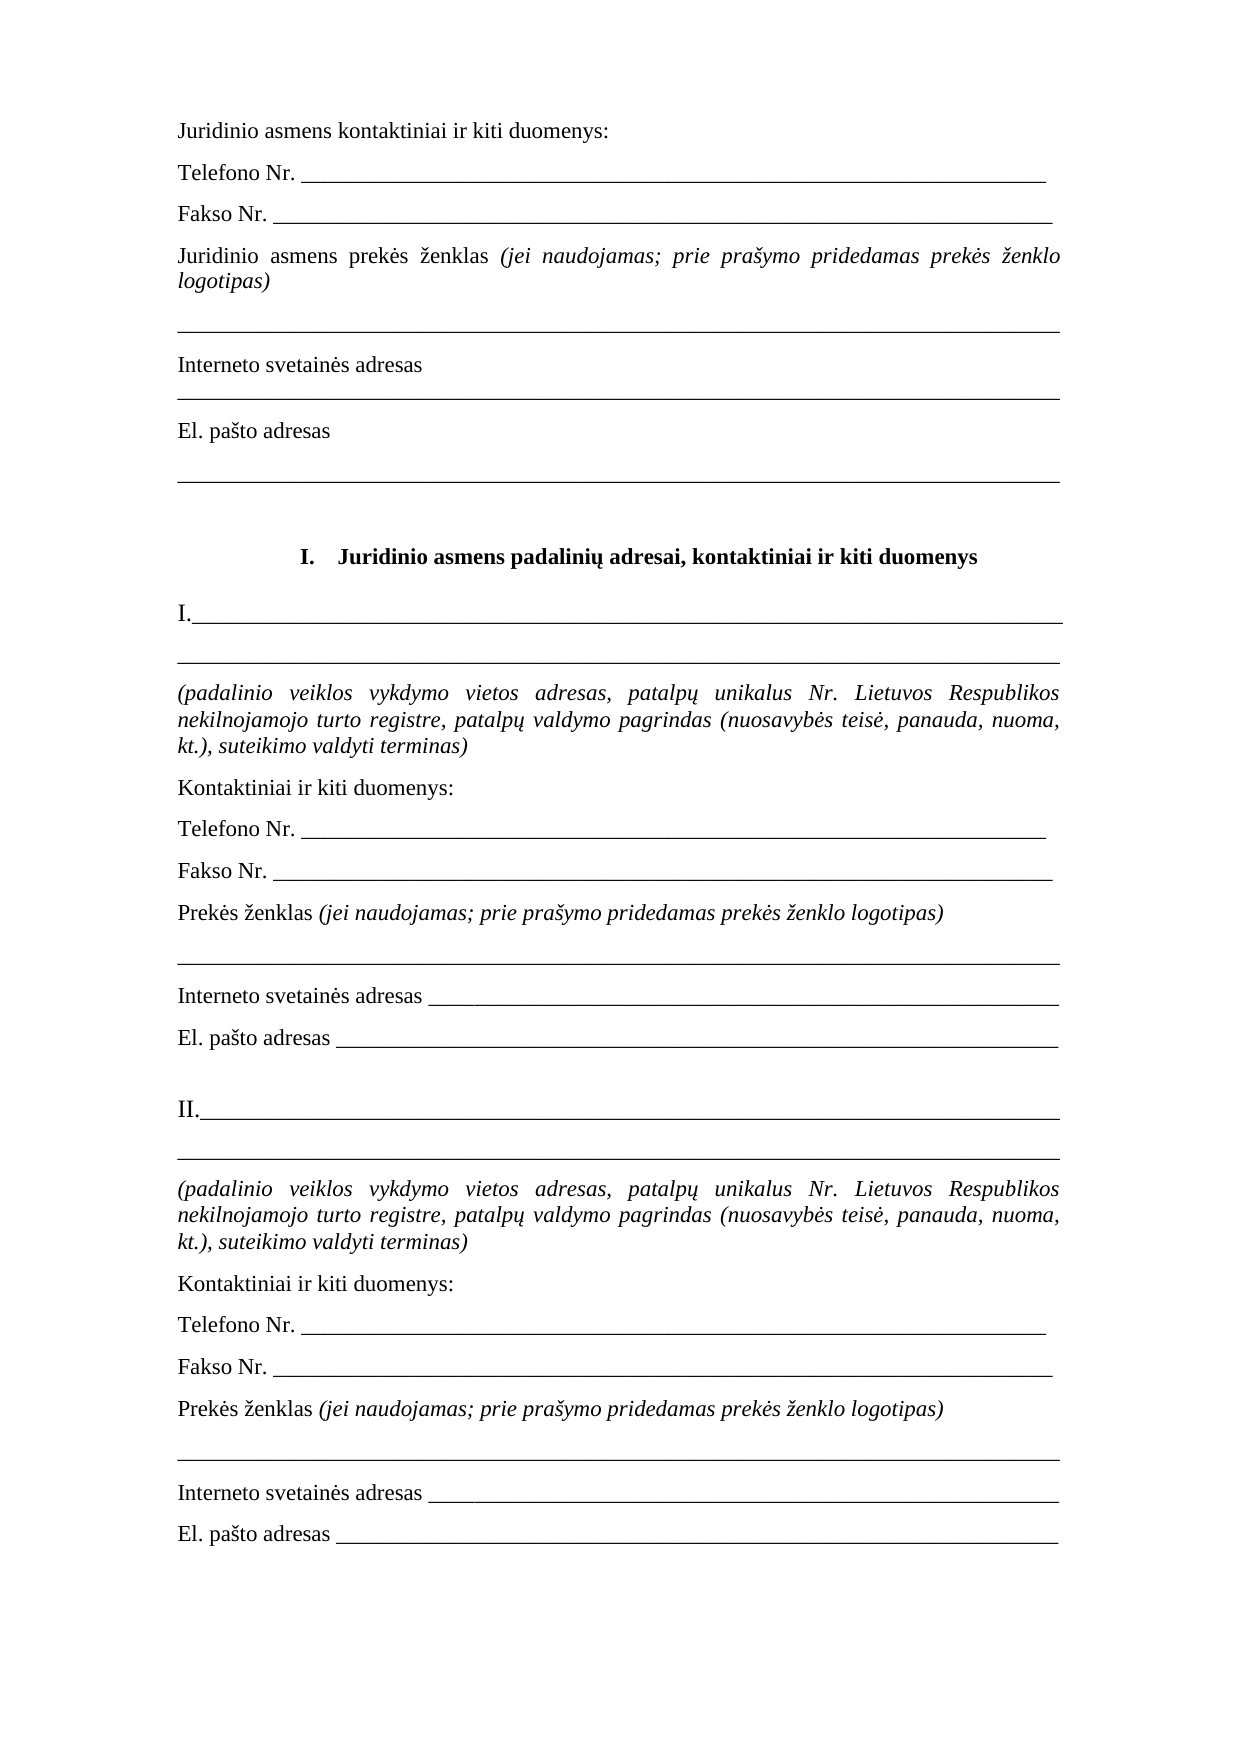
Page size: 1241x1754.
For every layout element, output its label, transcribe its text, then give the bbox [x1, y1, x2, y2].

text El. pašto adresas _______________________________________________________________ [177, 1026, 1063, 1051]
text Telefono Nr. _________________________________________________________________ [177, 817, 1063, 842]
text (padalinio veiklos vykdymo vietos adresas, patalpų unikalus Nr. Lietuvos Respublikos nekilnojamojo turto registre, patalpų valdymo pagrindas (nuosavybės teisė, panauda, nuoma, kt.), suteikimo valdyti terminas) [177, 679, 1063, 758]
text Telefono Nr. _________________________________________________________________ [177, 1313, 1063, 1338]
text _____________________________________________________________________________ [177, 1438, 1063, 1463]
text Telefono Nr. _________________________________________________________________ [177, 160, 1063, 185]
text Juridinio asmens kontaktiniai ir kiti duomenys: [177, 118, 1063, 143]
text Fakso Nr. ____________________________________________________________________ [177, 202, 1063, 227]
text Fakso Nr. ____________________________________________________________________ [177, 859, 1063, 884]
text _____________________________________________________________________________ [177, 461, 1063, 486]
text Juridinio asmens prekės ženklas (jei naudojamas; prie prašymo pridedamas prekės ženklo logotipas) [177, 243, 1063, 293]
text Interneto svetainės adresas _______________________________________________________ [177, 1480, 1063, 1505]
text _____________________________________________________________________________ [177, 942, 1063, 967]
text El. pašto adresas _______________________________________________________________ [177, 1522, 1063, 1547]
text Interneto svetainės adresas _____________________________________________________________________________ [177, 352, 1063, 402]
text El. pašto adresas [177, 419, 1063, 444]
text Kontaktiniai ir kiti duomenys: [177, 1271, 1063, 1296]
text (padalinio veiklos vykdymo vietos adresas, patalpų unikalus Nr. Lietuvos Respublikos nekilnojamojo turto registre, patalpų valdymo pagrindas (nuosavybės teisė, panauda, nuoma, kt.), suteikimo valdyti terminas) [177, 1175, 1063, 1254]
text I. Juridinio asmens padalinių adresai, kontaktiniai ir kiti duomenys [215, 544, 1063, 569]
text Prekės ženklas (jei naudojamas; prie prašymo pridedamas prekės ženklo logotipas) [177, 1396, 1063, 1421]
text _____________________________________________________________________________ [177, 310, 1063, 335]
text Kontaktiniai ir kiti duomenys: [177, 775, 1063, 800]
text Fakso Nr. ____________________________________________________________________ [177, 1354, 1063, 1379]
text Prekės ženklas (jei naudojamas; prie prašymo pridedamas prekės ženklo logotipas) [177, 900, 1063, 925]
text II.________________________________________________________________________________________________________________________________________________________ [177, 1094, 1063, 1162]
text I._________________________________________________________________________________________________________________________________________________________ [177, 598, 1063, 666]
text Interneto svetainės adresas _______________________________________________________ [177, 984, 1063, 1009]
